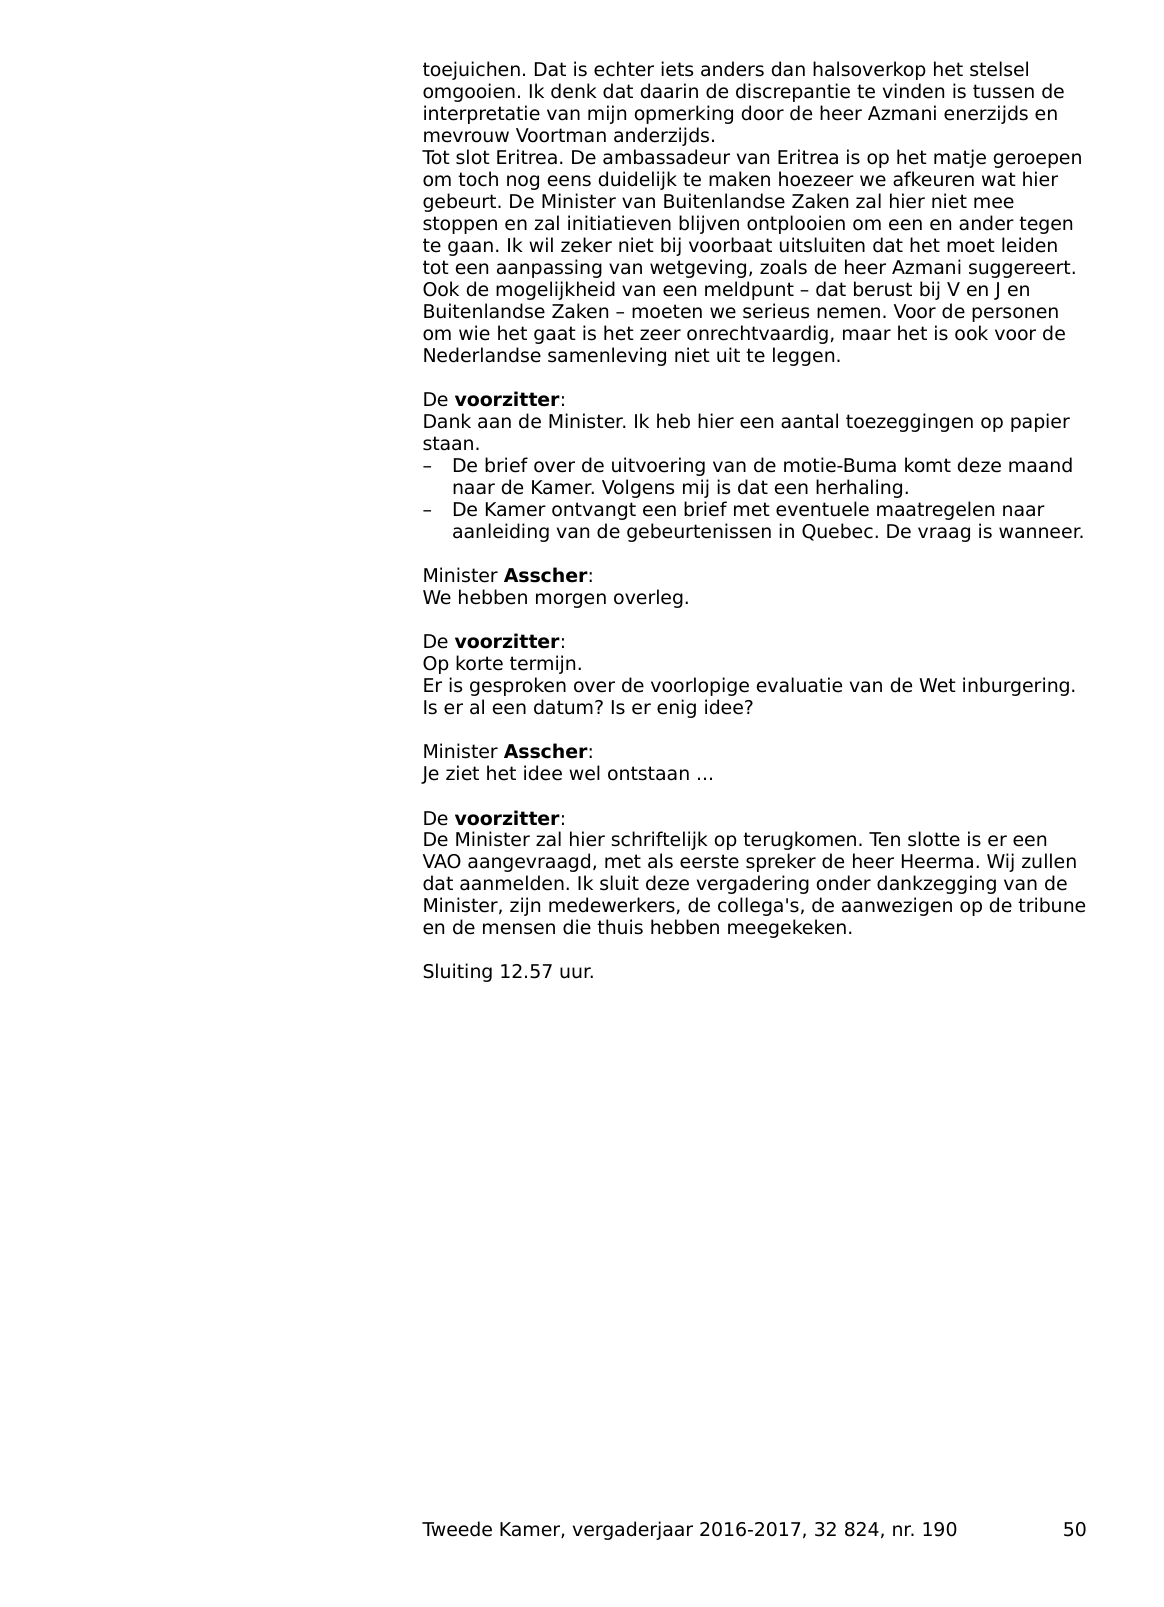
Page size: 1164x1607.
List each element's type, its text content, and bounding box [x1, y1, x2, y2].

text Tot slot Eritrea. De ambassadeur van Eritrea is op het matje geroepen om toch nog eens duidelijk te maken hoezeer we afkeuren wat hier gebeurt. De Minister van Buitenlandse Zaken zal hier niet mee stoppen en zal initiatieven blijven ontplooien om een en ander tegen te gaan. Ik wil zeker niet bij voorbaat uitsluiten dat het moet leiden tot een aanpassing van wetgeving, zoals de heer Azmani suggereert. Ook de mogelijkheid van een meldpunt – dat berust bij V en J en Buitenlandse Zaken – moeten we serieus nemen. Voor de personen om wie het gaat is het zeer onrechtvaardig, maar het is ook voor de Nederlandse samenleving niet uit te leggen. [422, 147, 1087, 367]
text Sluiting 12.57 uur. [422, 961, 1087, 983]
text Dank aan de Minister. Ik heb hier een aantal toezeggingen op papier staan. [422, 411, 1087, 455]
text De voorzitter: [422, 389, 1087, 411]
text – De Kamer ontvangt een brief met eventuele maatregelen naar aanleiding van de gebeurtenissen in Quebec. De vraag is wanneer. [422, 499, 1087, 543]
text De voorzitter: [422, 807, 1087, 829]
text – De brief over de uitvoering van de motie-Buma komt deze maand naar de Kamer. Volgens mij is dat een herhaling. [422, 455, 1087, 499]
text We hebben morgen overleg. [422, 587, 1087, 609]
text Op korte termijn. [422, 653, 1087, 675]
text Minister Asscher: [422, 741, 1087, 763]
text Je ziet het idee wel ontstaan ... [422, 763, 1087, 785]
text Er is gesproken over de voorlopige evaluatie van de Wet inburgering. Is er al een datum? Is er enig idee? [422, 675, 1087, 719]
text De voorzitter: [422, 631, 1087, 653]
text toejuichen. Dat is echter iets anders dan halsoverkop het stelsel omgooien. Ik denk dat daarin de discrepantie te vinden is tussen de interpretatie van mijn opmerking door de heer Azmani enerzijds en mevrouw Voortman anderzijds. [422, 59, 1087, 147]
text Minister Asscher: [422, 565, 1087, 587]
text De Minister zal hier schriftelijk op terugkomen. Ten slotte is er een VAO aangevraagd, met als eerste spreker de heer Heerma. Wij zullen dat aanmelden. Ik sluit deze vergadering onder dankzegging van de Minister, zijn medewerkers, de collega's, de aanwezigen op de tribune en de mensen die thuis hebben meegekeken. [422, 829, 1087, 939]
